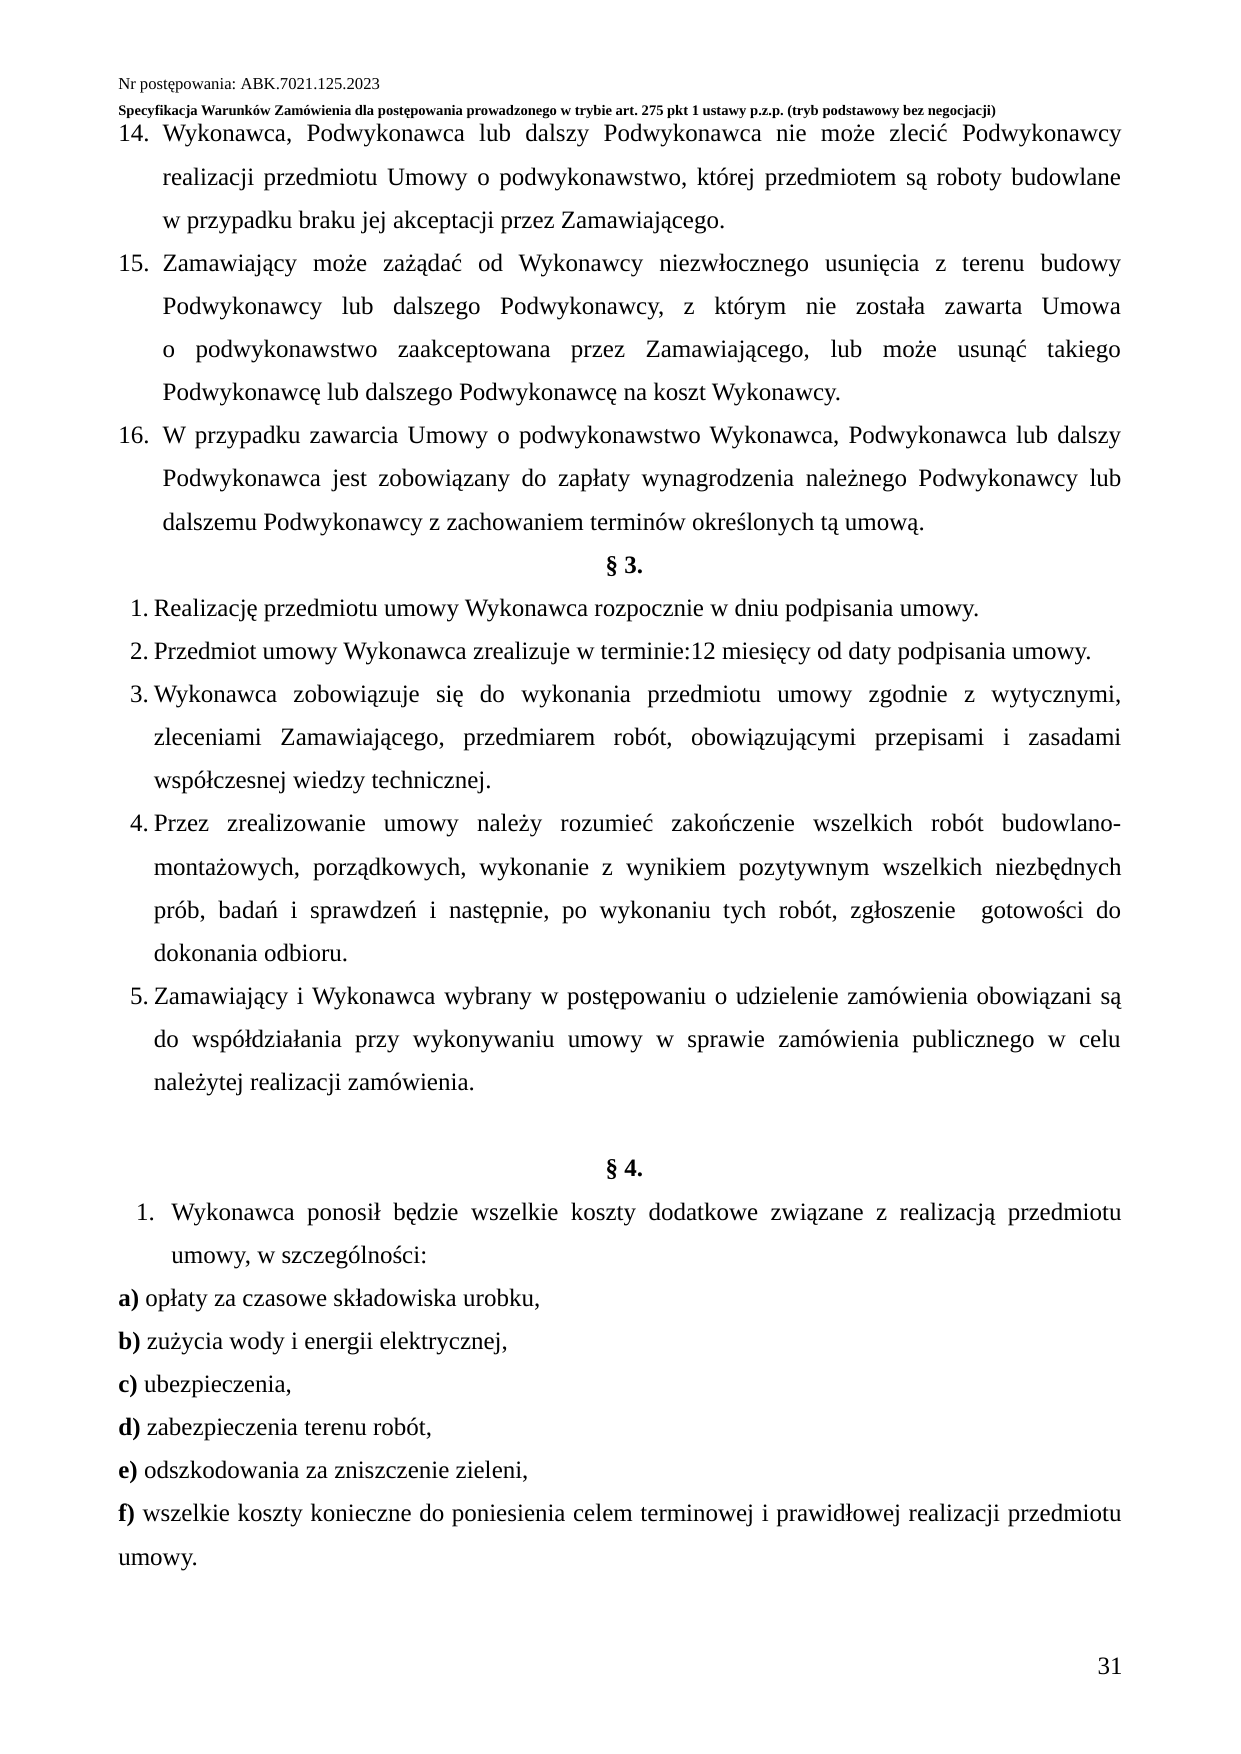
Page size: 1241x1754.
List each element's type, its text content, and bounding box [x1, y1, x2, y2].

text § 4. [143, 1153, 1105, 1182]
text e) odszkodowania za zniszczenie zieleni, [118, 1455, 1122, 1484]
text § 3. [143, 550, 1105, 578]
text d) zabezpieczenia terenu robót, [118, 1412, 1122, 1441]
text c) ubezpieczenia, [118, 1369, 1122, 1398]
text b) zużycia wody i energii elektrycznej, [118, 1326, 1122, 1355]
text f) wszelkie koszty konieczne do poniesienia celem terminowej i prawidłowej realizacji przedmiotu umowy. [118, 1498, 1122, 1570]
list Zamawiający i Wykonawca wybrany w postępowaniu o udzielenie zamówienia obowiązani są do współdziałania przy wykonywaniu umowy w sprawie zamówienia publicznego w celu należytej realizacji zamówienia. [130, 981, 1122, 1096]
list Wykonawca ponosił będzie wszelkie koszty dodatkowe związane z realizacją przedmiotu umowy, w szczególności: [136, 1197, 1122, 1268]
list W przypadku zawarcia Umowy o podwykonawstwo Wykonawca, Podwykonawca lub dalszy Podwykonawca jest zobowiązany do zapłaty wynagrodzenia należnego Podwykonawcy lub dalszemu Podwykonawcy z zachowaniem terminów określonych tą umową. [118, 420, 1122, 535]
text a) opłaty za czasowe składowiska urobku, [118, 1283, 1122, 1312]
list Przedmiot umowy Wykonawca zrealizuje w terminie:12 miesięcy od daty podpisania umowy. [130, 636, 1122, 665]
list Wykonawca zobowiązuje się do wykonania przedmiotu umowy zgodnie z wytycznymi, zleceniami Zamawiającego, przedmiarem robót, obowiązującymi przepisami i zasadami współczesnej wiedzy technicznej. [130, 679, 1122, 794]
list Zamawiający może zażądać od Wykonawcy niezwłocznego usunięcia z terenu budowy Podwykonawcy lub dalszego Podwykonawcy, z którym nie została zawarta Umowa o podwykonawstwo zaakceptowana przez Zamawiającego, lub może usunąć takiego Podwykonawcę lub dalszego Podwykonawcę na koszt Wykonawcy. [118, 248, 1122, 406]
list Przez zrealizowanie umowy należy rozumieć zakończenie wszelkich robót budowlano-montażowych, porządkowych, wykonanie z wynikiem pozytywnym wszelkich niezbędnych prób, badań i sprawdzeń i następnie, po wykonaniu tych robót, zgłoszenie gotowości do dokonania odbioru. [130, 808, 1122, 967]
list Realizację przedmiotu umowy Wykonawca rozpocznie w dniu podpisania umowy. [130, 593, 1122, 622]
list Wykonawca, Podwykonawca lub dalszy Podwykonawca nie może zlecić Podwykonawcy realizacji przedmiotu Umowy o podwykonawstwo, której przedmiotem są roboty budowlane w przypadku braku jej akceptacji przez Zamawiającego. [118, 118, 1122, 233]
